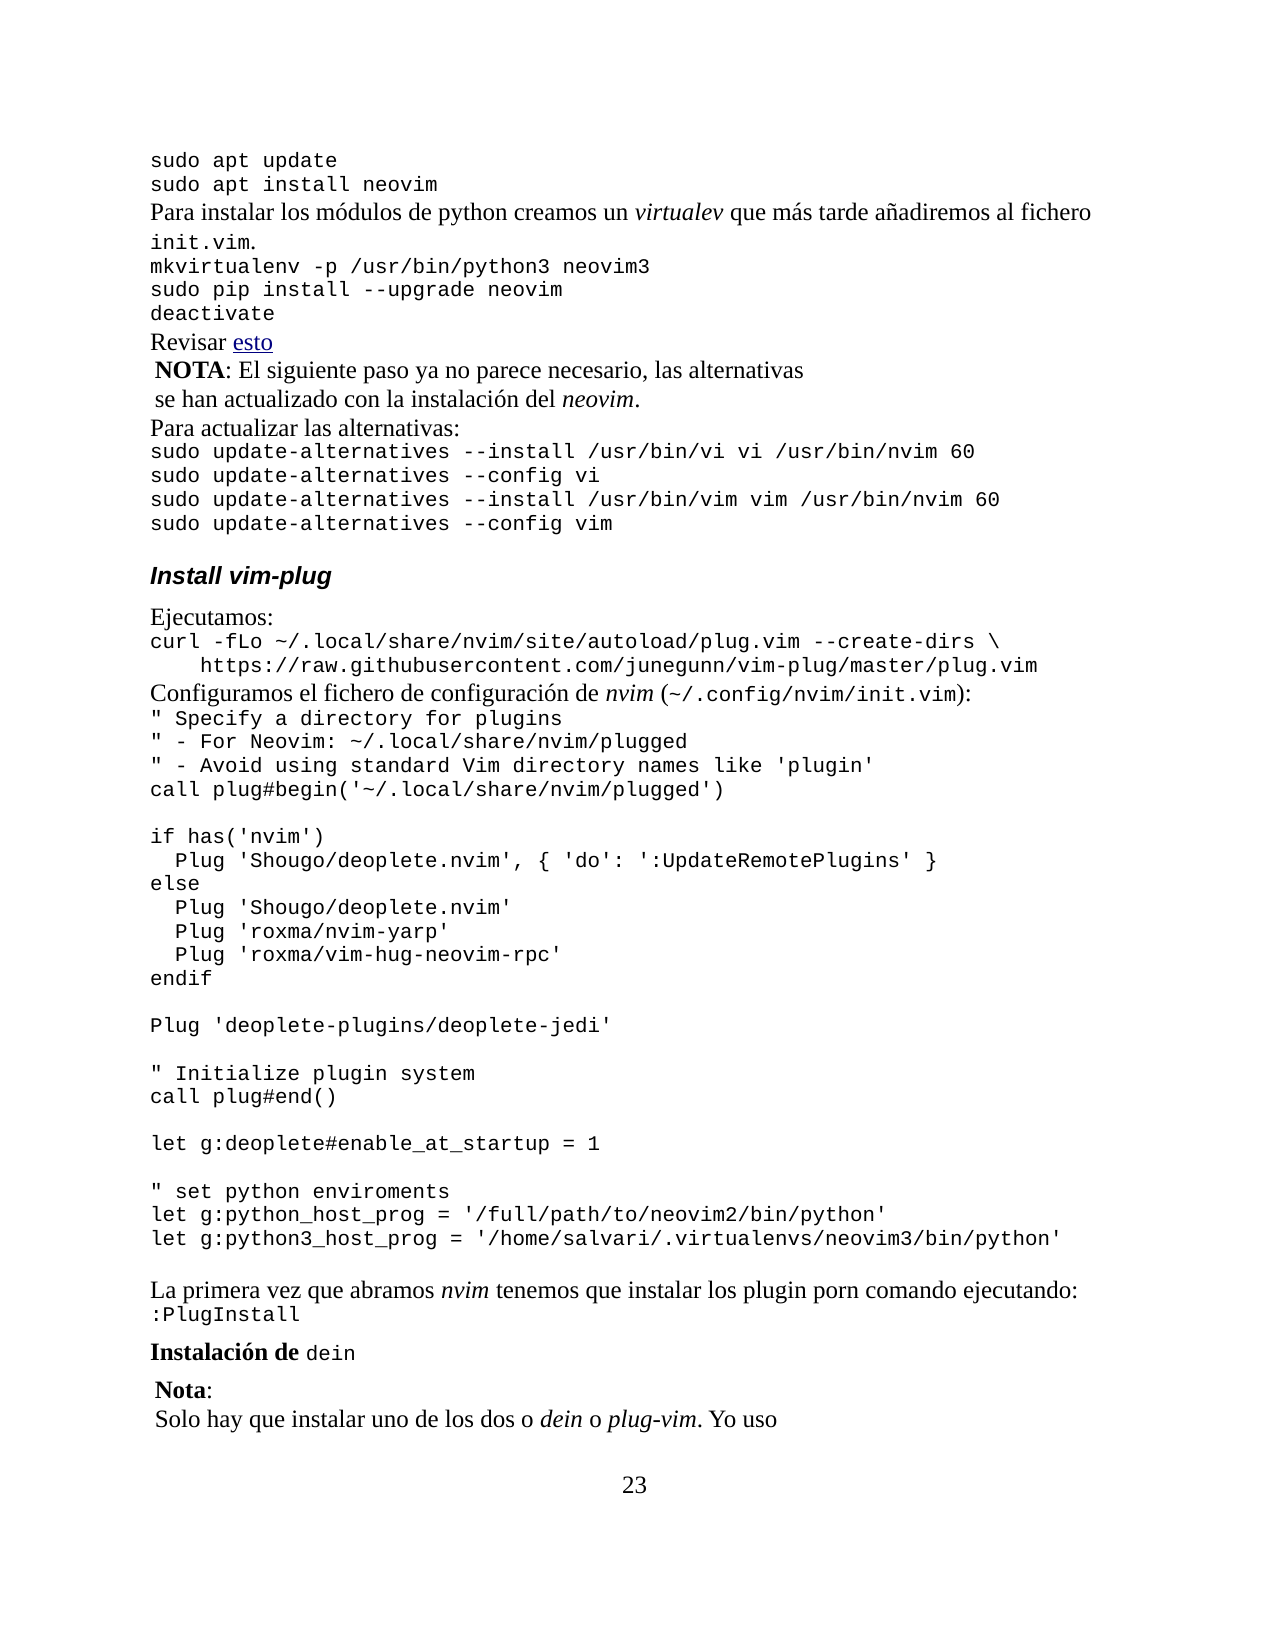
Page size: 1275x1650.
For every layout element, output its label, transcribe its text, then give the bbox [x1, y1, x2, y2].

text https://raw.githubusercontent.com/junegunn/vim-plug/master/plug.vim [150, 654, 1125, 678]
text let g:deoplete#enable_at_startup = 1 [150, 1133, 1125, 1157]
text Plug 'Shougo/deoplete.nvim' [150, 897, 1125, 921]
text Plug 'roxma/nvim-yarp' [150, 921, 1125, 944]
text mkvirtualenv -p /usr/bin/python3 neovim3 [150, 256, 1125, 279]
text sudo update-alternatives --config vim [150, 512, 1125, 536]
text sudo update-alternatives --config vi [150, 465, 1125, 489]
text Revisar esto [150, 327, 1125, 355]
text call plug#end() [150, 1086, 1125, 1110]
text " Specify a directory for plugins [150, 708, 1125, 731]
subtitle Install vim-plug [150, 561, 1125, 590]
text sudo apt update [150, 150, 1125, 174]
table_header NOTA: El siguiente paso ya no parece necesario, las alternativas [150, 355, 1125, 384]
text sudo apt install neovim [150, 174, 1125, 197]
text let g:python3_host_prog = '/home/salvari/.virtualenvs/neovim3/bin/python' [150, 1228, 1125, 1252]
text Instalación de dein [150, 1337, 1125, 1366]
text Para actualizar las alternativas: [150, 413, 1125, 442]
text else [150, 873, 1125, 897]
text sudo update-alternatives --install /usr/bin/vi vi /usr/bin/nvim 60 [150, 442, 1125, 465]
text Plug 'Shougo/deoplete.nvim', { 'do': ':UpdateRemotePlugins' } [150, 850, 1125, 873]
text Configuramos el fichero de configuración de nvim (~/.config/nvim/init.vim): [150, 678, 1125, 708]
text if has('nvim') [150, 826, 1125, 850]
text call plug#begin('~/.local/share/nvim/plugged') [150, 779, 1125, 802]
text La primera vez que abramos nvim tenemos que instalar los plugin porn comando ejecutando: :PlugInstall [150, 1275, 1125, 1328]
table_cell Solo hay que instalar uno de los dos o dein o plug-vim. Yo uso [150, 1404, 1125, 1433]
text let g:python_host_prog = '/full/path/to/neovim2/bin/python' [150, 1204, 1125, 1228]
table_header Nota: [150, 1375, 1125, 1404]
text Para instalar los módulos de python creamos un virtualev que más tarde añadiremos al fichero init.vim. [150, 197, 1125, 256]
text " Initialize plugin system [150, 1062, 1125, 1086]
text Plug 'roxma/vim-hug-neovim-rpc' [150, 944, 1125, 968]
text sudo pip install --upgrade neovim [150, 279, 1125, 303]
text " - Avoid using standard Vim directory names like 'plugin' [150, 755, 1125, 779]
text Plug 'deoplete-plugins/deoplete-jedi' [150, 1015, 1125, 1039]
text Ejecutamos: [150, 602, 1125, 631]
text endif [150, 968, 1125, 992]
table_cell se han actualizado con la instalación del neovim. [150, 384, 1125, 413]
text " - For Neovim: ~/.local/share/nvim/plugged [150, 731, 1125, 755]
text curl -fLo ~/.local/share/nvim/site/autoload/plug.vim --create-dirs \ [150, 631, 1125, 654]
text " set python enviroments [150, 1181, 1125, 1204]
text deactivate [150, 303, 1125, 327]
text sudo update-alternatives --install /usr/bin/vim vim /usr/bin/nvim 60 [150, 489, 1125, 512]
